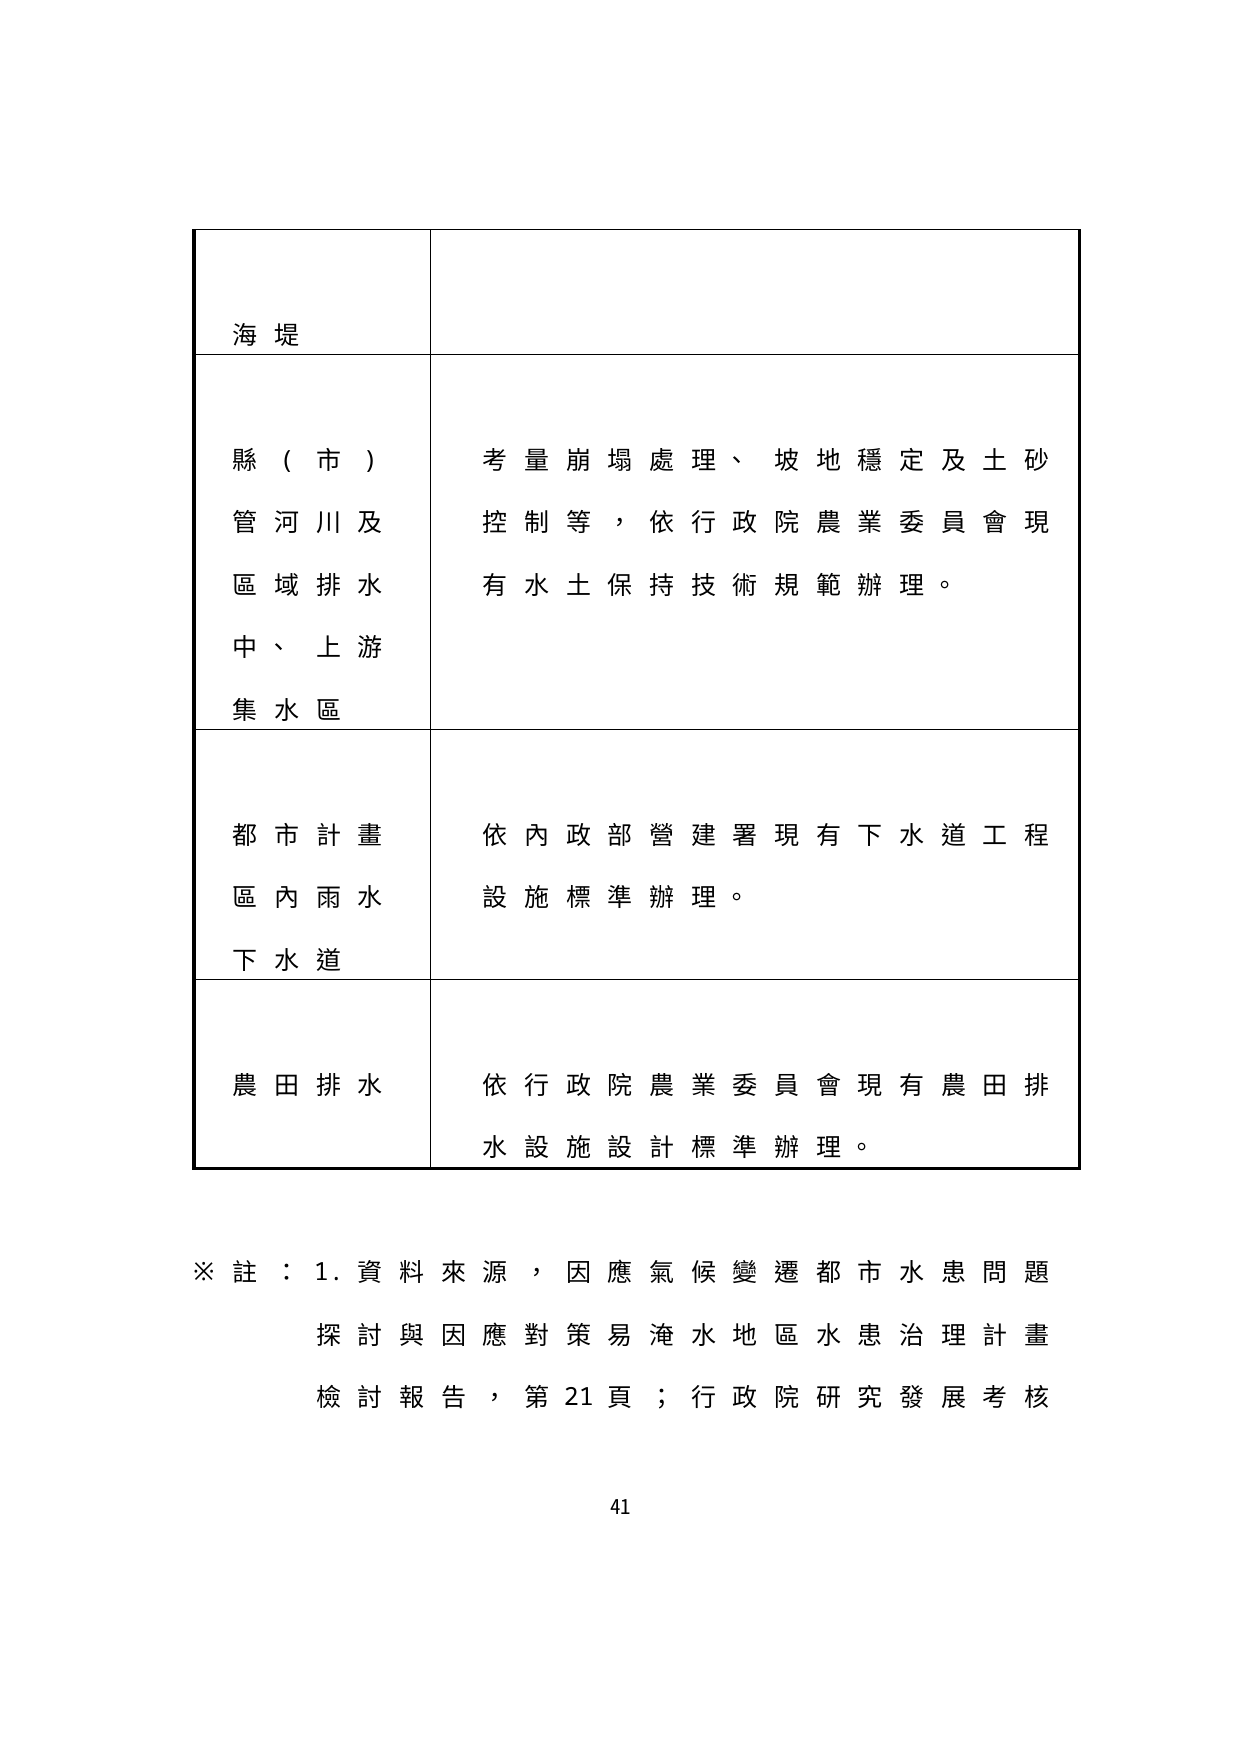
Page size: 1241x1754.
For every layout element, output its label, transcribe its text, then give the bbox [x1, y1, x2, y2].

text ※註：1.資料來源，因應氣候變遷都市水患問題探討與因應對策易淹水地區水患治理計畫檢討報告，第21頁；行政院研究發展考核 [183, 1229, 1058, 1417]
table_cell 依內政部營建署現有下水道工程設施標準辦理。 [431, 730, 1078, 979]
table_cell [431, 230, 1078, 354]
table_cell 依行政院農業委員會現有農田排水設施設計標準辦理。 [431, 980, 1078, 1167]
table_cell 農田排水 [196, 980, 430, 1167]
table_cell 考量崩塌處理、坡地穩定及土砂控制等，依行政院農業委員會現有水土保持技術規範辦理。 [431, 355, 1078, 729]
table_cell 都市計畫區內雨水下水道 [196, 730, 430, 979]
table_cell 縣(市)管河川及區域排水中、上游集水區 [196, 355, 430, 729]
table_cell 海堤 [196, 230, 430, 354]
